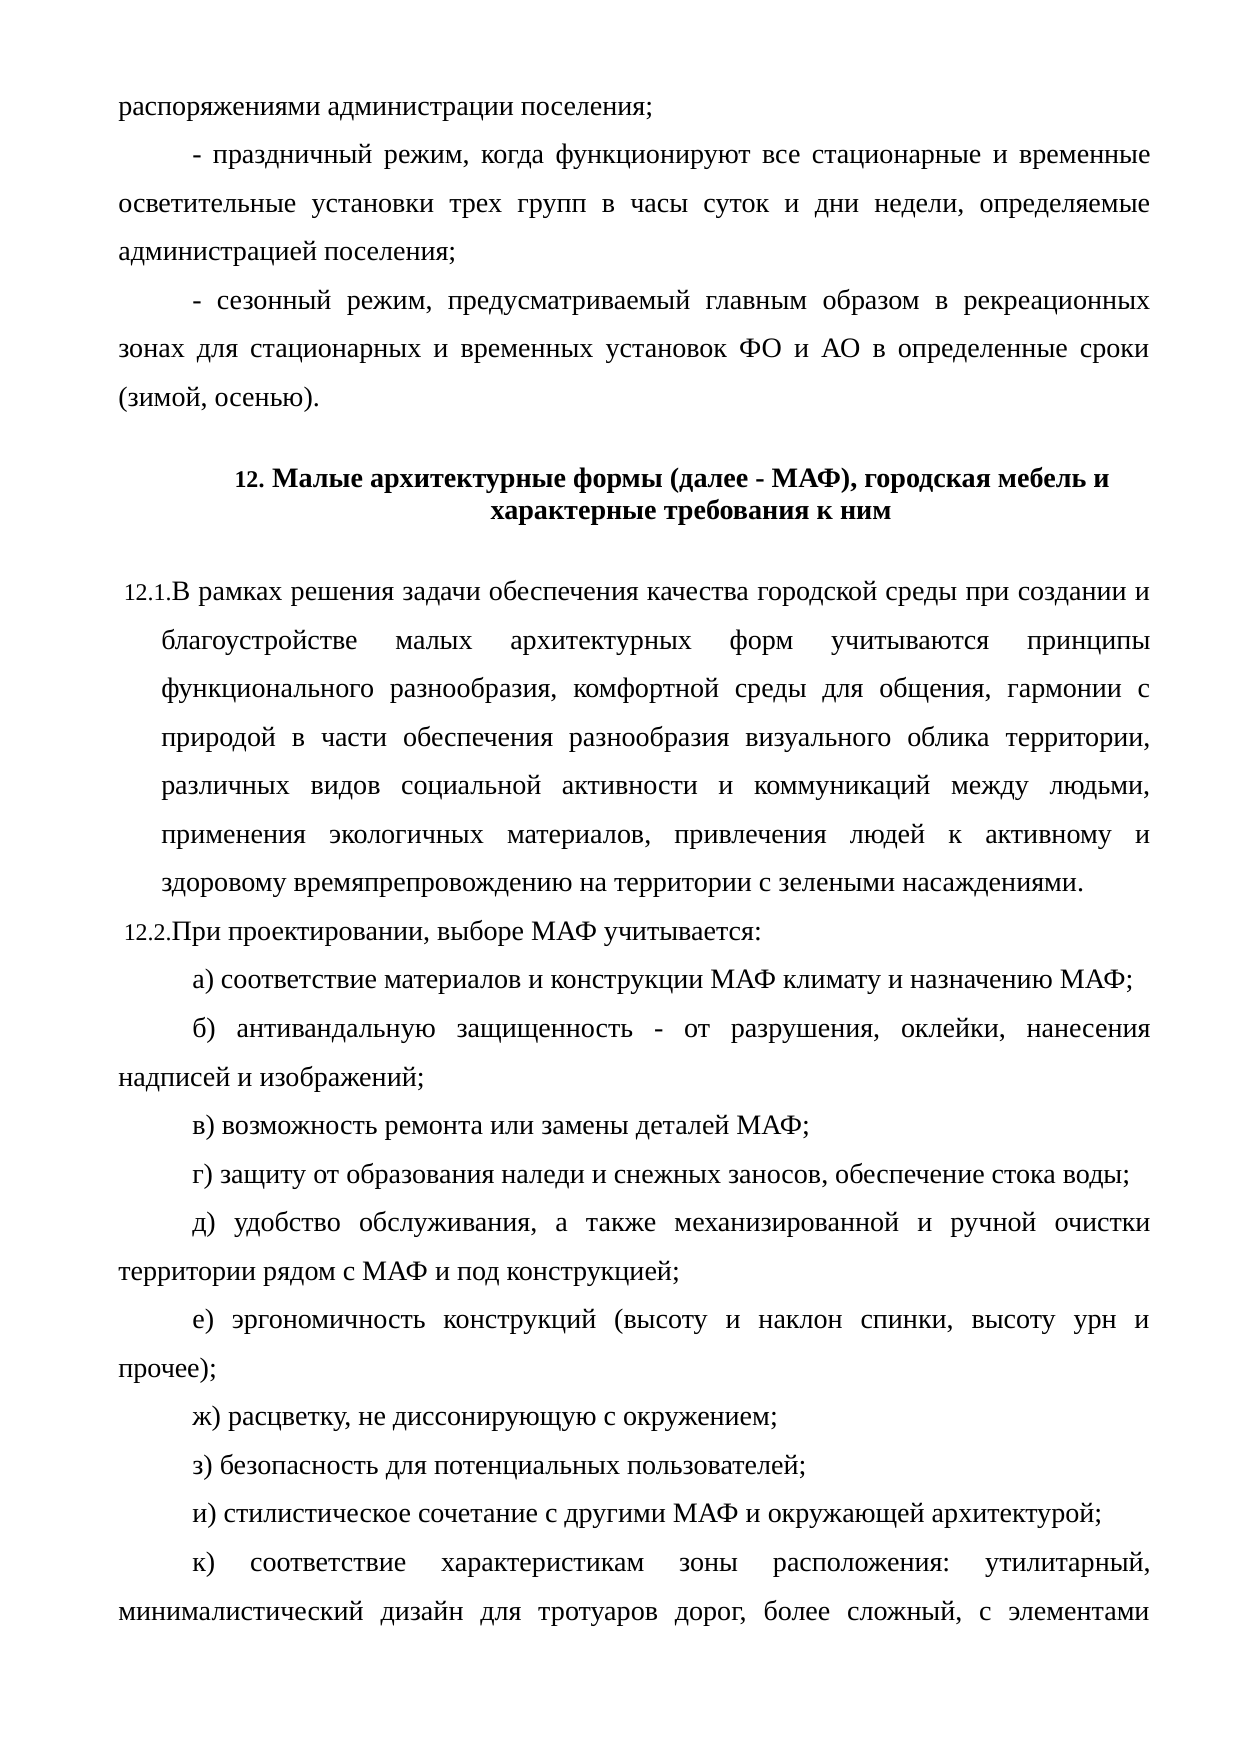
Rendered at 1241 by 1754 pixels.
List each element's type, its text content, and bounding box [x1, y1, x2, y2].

list При проектировании, выборе МАФ учитывается: [123, 914, 1151, 946]
text а) соответствие материалов и конструкции МАФ климату и назначению МАФ; [118, 962, 1151, 995]
text к) соответствие характеристикам зоны расположения: утилитарный, минималистический дизайн для тротуаров дорог, более сложный, с элементами [118, 1545, 1151, 1626]
text и) стилистическое сочетание с другими МАФ и окружающей архитектурой; [118, 1496, 1151, 1529]
text д) удобство обслуживания, а также механизированной и ручной очистки территории рядом с МАФ и под конструкцией; [118, 1205, 1151, 1286]
text е) эргономичность конструкций (высоту и наклон спинки, высоту урн и прочее); [118, 1302, 1151, 1383]
text з) безопасность для потенциальных пользователей; [118, 1448, 1151, 1480]
list В рамках решения задачи обеспечения качества городской среды при создании и благоустройстве малых архитектурных форм учитываются принципы функционального разнообразия, комфортной среды для общения, гармонии с природой в части обеспечения разнообразия визуального облика территории, различных видов социальной активности и коммуникаций между людьми, применения экологичных материалов, привлечения людей к активному и здоровому времяпрепровождению на территории с зелеными насаждениями. [123, 574, 1151, 898]
list Малые архитектурные формы (далее - МАФ), городская мебель и характерные требования к ним [193, 461, 1151, 526]
text в) возможность ремонта или замены деталей МАФ; [118, 1108, 1151, 1141]
text - праздничный режим, когда функционируют все стационарные и временные осветительные установки трех групп в часы суток и дни недели, определяемые администрацией поселения; [118, 137, 1151, 267]
text б) антивандальную защищенность - от разрушения, оклейки, нанесения надписей и изображений; [118, 1011, 1151, 1092]
text - сезонный режим, предусматриваемый главным образом в рекреационных зонах для стационарных и временных установок ФО и АО в определенные сроки (зимой, осенью). [118, 283, 1151, 412]
text г) защиту от образования наледи и снежных заносов, обеспечение стока воды; [118, 1157, 1151, 1189]
text ж) расцветку, не диссонирующую с окружением; [118, 1399, 1151, 1432]
text распоряжениями администрации поселения; [118, 89, 1151, 121]
